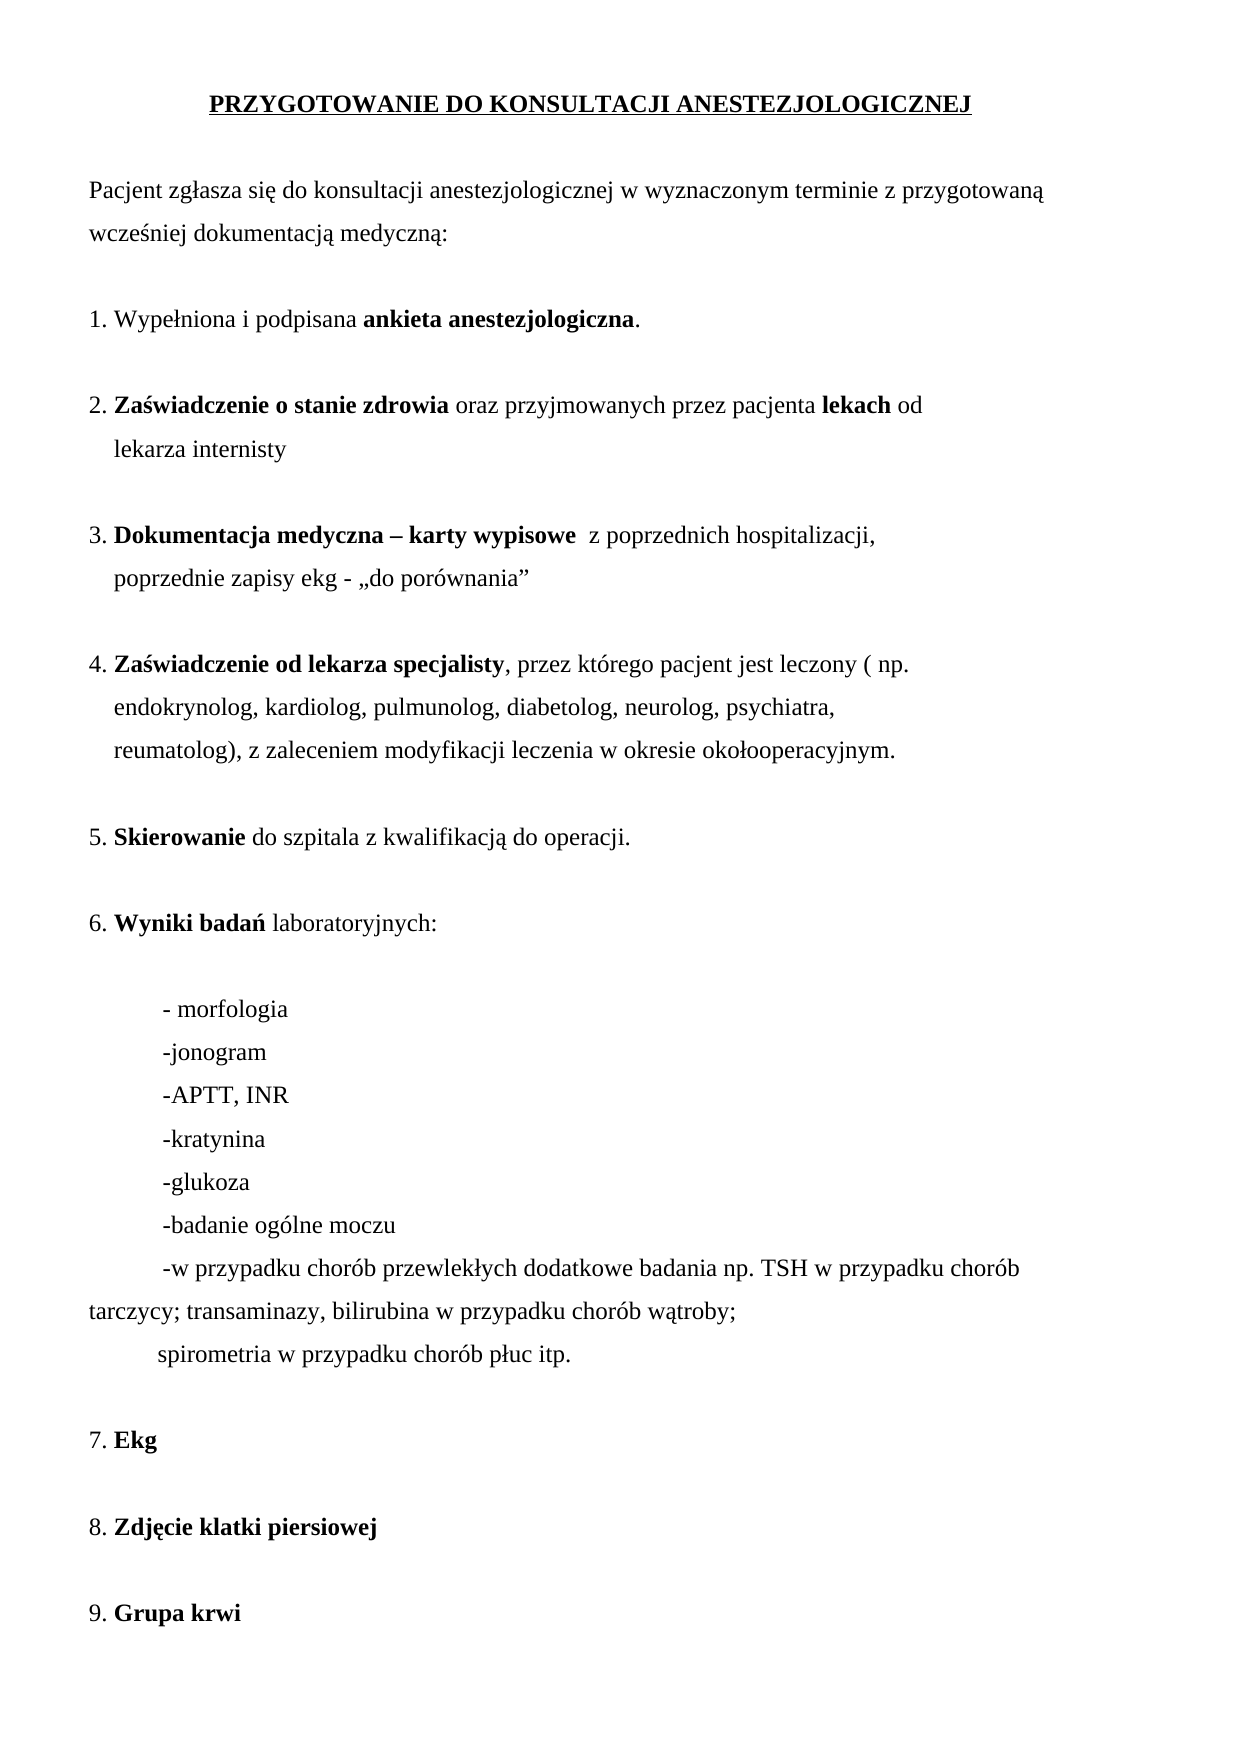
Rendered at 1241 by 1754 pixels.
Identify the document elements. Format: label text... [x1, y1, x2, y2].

text -kratynina [89, 1124, 1092, 1152]
text 3. Dokumentacja medyczna – karty wypisowe z poprzednich hospitalizacji, [89, 520, 1092, 549]
text 7. Ekg [89, 1426, 1092, 1454]
text PRZYGOTOWANIE DO KONSULTACJI ANESTEZJOLOGICZNEJ [89, 89, 1092, 117]
text 2. Zaświadczenie o stanie zdrowia oraz przyjmowanych przez pacjenta lekach od [89, 391, 1092, 419]
text lekarza internisty [89, 434, 1092, 462]
text 1. Wypełniona i podpisana ankieta anestezjologiczna. [89, 304, 1092, 333]
text -w przypadku chorób przewlekłych dodatkowe badania np. TSH w przypadku chorób tarczycy; transaminazy, bilirubina w przypadku chorób wątroby; [89, 1253, 1092, 1325]
text 4. Zaświadczenie od lekarza specjalisty, przez którego pacjent jest leczony ( np. [89, 649, 1092, 678]
text 9. Grupa krwi [89, 1598, 1092, 1627]
text endokrynolog, kardiolog, pulmunolog, diabetolog, neurolog, psychiatra, [89, 692, 1092, 721]
text 5. Skierowanie do szpitala z kwalifikacją do operacji. [89, 822, 1092, 851]
text 6. Wyniki badań laboratoryjnych: [89, 908, 1092, 937]
text -glukoza [89, 1167, 1092, 1196]
text -jonogram [89, 1037, 1092, 1066]
text Pacjent zgłasza się do konsultacji anestezjologicznej w wyznaczonym terminie z przygotowaną wcześniej dokumentacją medyczną: [89, 175, 1092, 247]
text 8. Zdjęcie klatki piersiowej [89, 1512, 1092, 1541]
text - morfologia [89, 994, 1092, 1023]
text reumatolog), z zaleceniem modyfikacji leczenia w okresie okołooperacyjnym. [89, 736, 1092, 764]
text -badanie ogólne moczu [89, 1210, 1092, 1239]
text poprzednie zapisy ekg - „do porównania” [89, 563, 1092, 592]
text spirometria w przypadku chorób płuc itp. [89, 1339, 1092, 1368]
text -APTT, INR [89, 1081, 1092, 1109]
